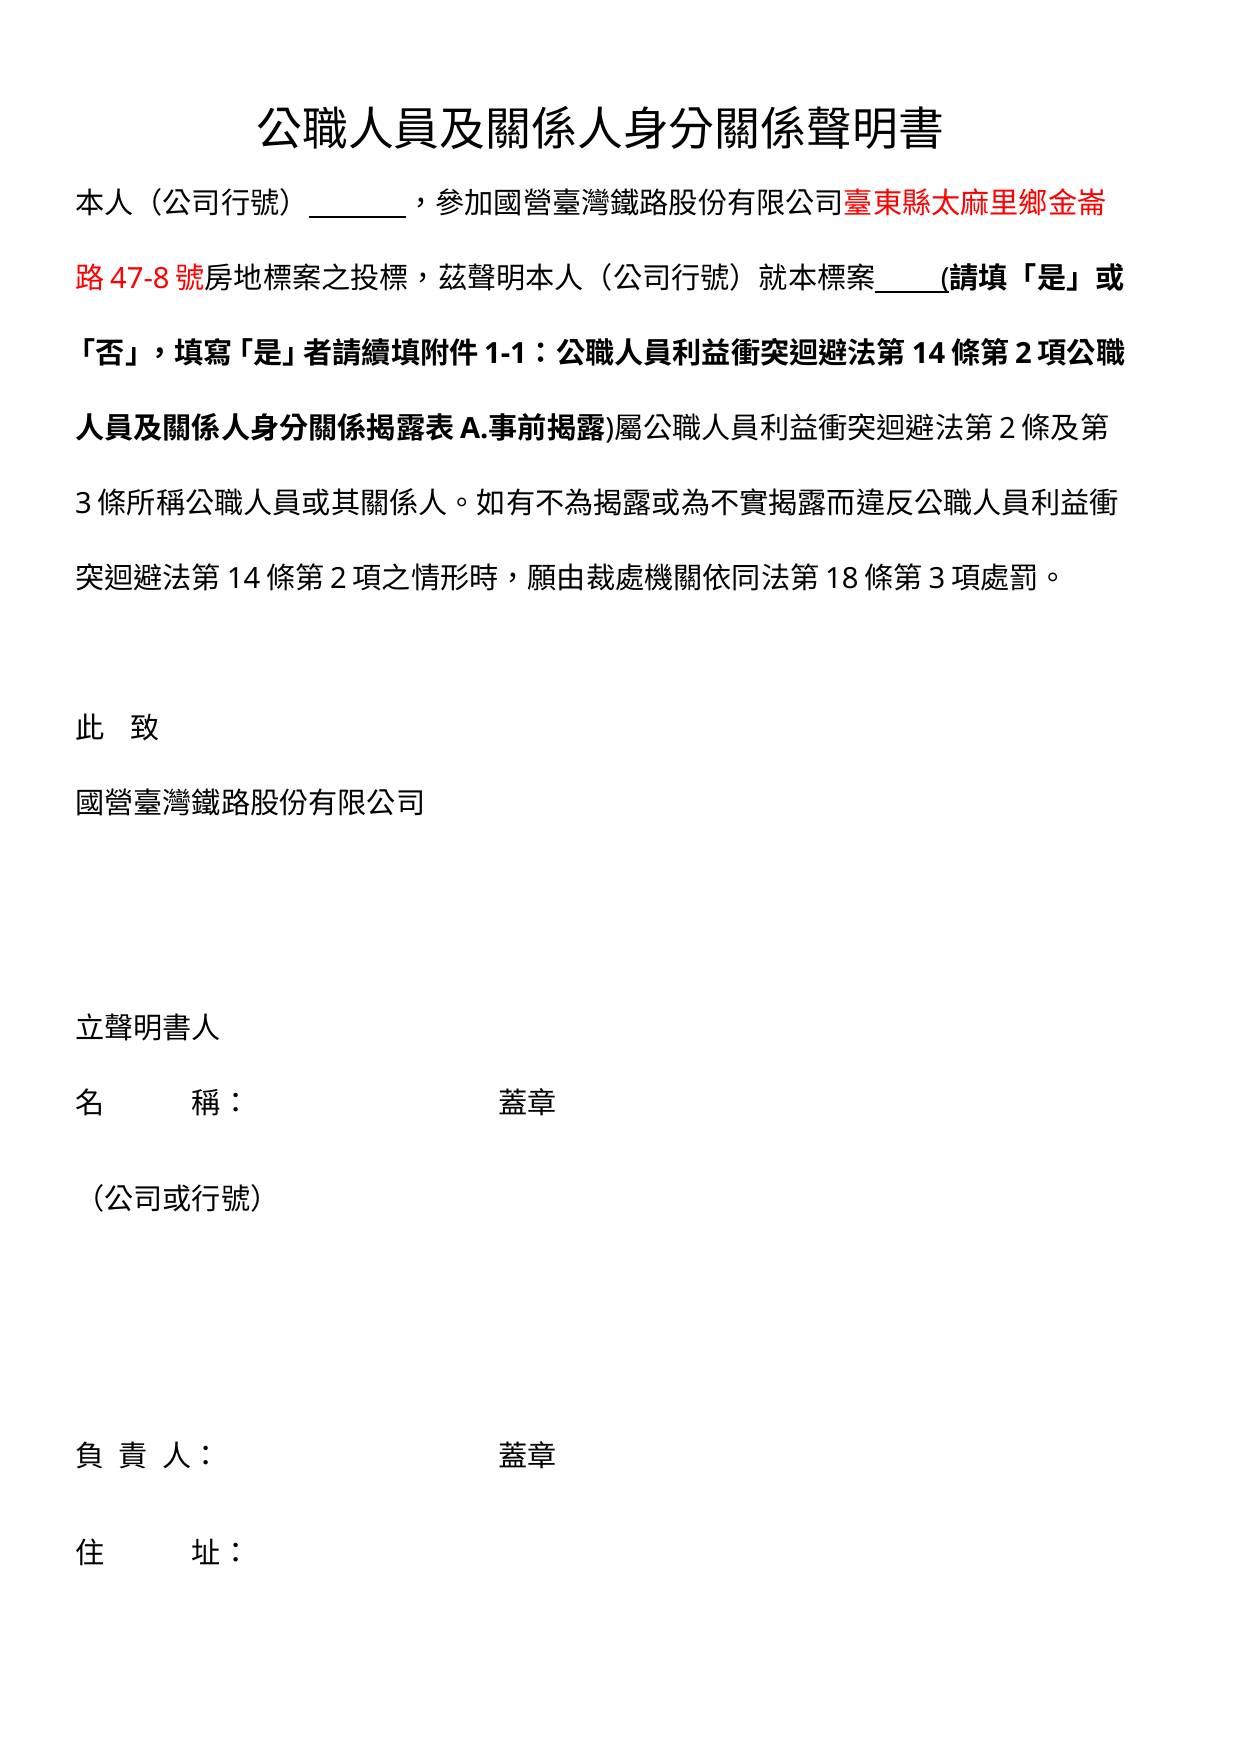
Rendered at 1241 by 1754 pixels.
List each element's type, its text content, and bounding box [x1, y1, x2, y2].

text （公司或行號） [75, 1159, 1125, 1234]
text 負 責 人： 蓋章 [75, 1417, 1125, 1492]
text 本人（公司行號） ，參加國營臺灣鐵路股份有限公司臺東縣太麻里鄉金崙路47-8號房地標案之投標，茲聲明本人（公司行號）就本標案 (請填「是」或「否」，填寫「是」者請續填附件1-1：公職人員利益衝突迴避法第14條第2項公職人員及關係人身分關係揭露表A.事前揭露)屬公職人員利益衝突迴避法第2條及第3條所稱公職人員或其關係人。如有不為揭露或為不實揭露而違反公職人員利益衝突迴避法第14條第2項之情形時，願由裁處機關依同法第18條第3項處罰。 [75, 163, 1125, 613]
text 國營臺灣鐵路股份有限公司 [75, 763, 1125, 838]
text 此 致 [75, 688, 1125, 763]
text 名 稱： 蓋章 [75, 1063, 1125, 1138]
text 住 址： [75, 1513, 1125, 1588]
text 公職人員及關係人身分關係聲明書 [75, 88, 1125, 163]
text 立聲明書人 [75, 988, 1125, 1063]
